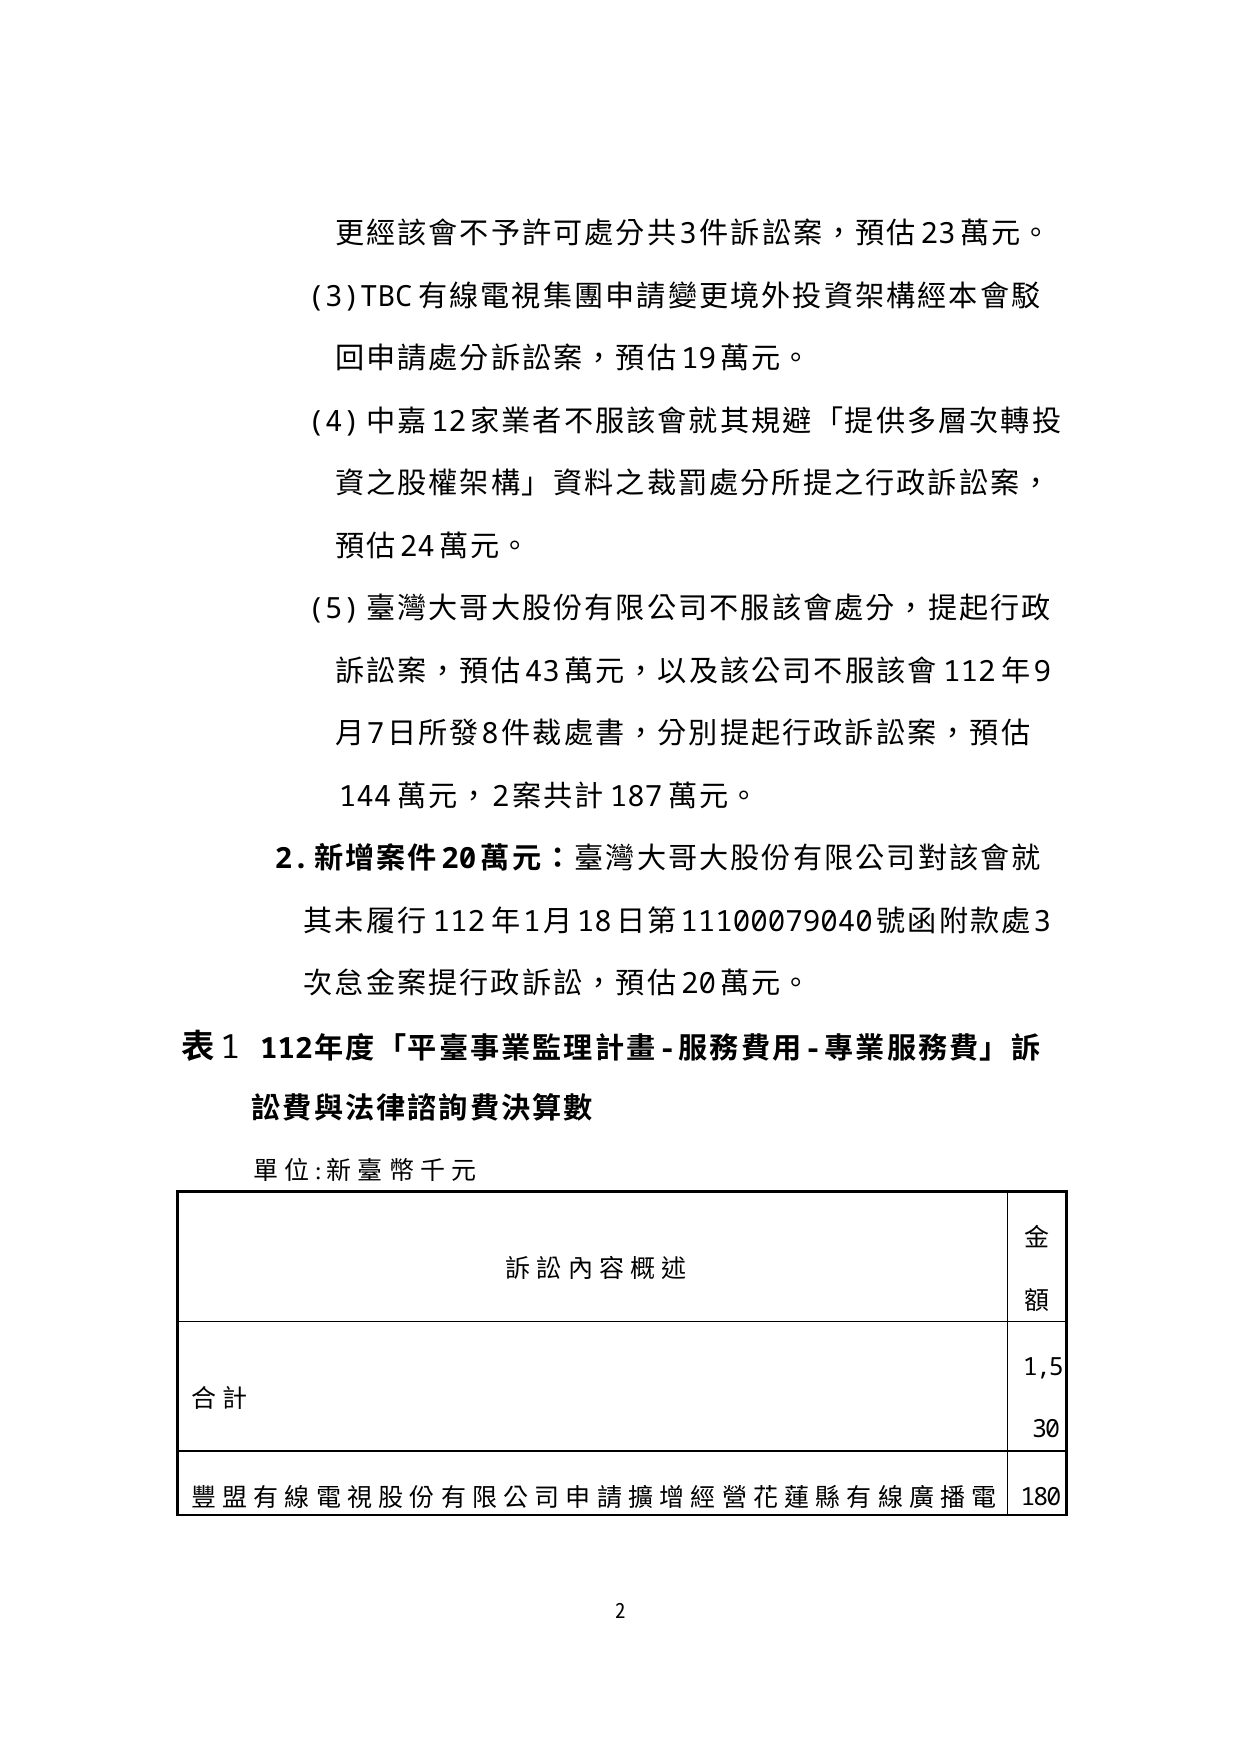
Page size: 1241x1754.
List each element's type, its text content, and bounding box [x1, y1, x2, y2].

table_cell 豐盟有線電視股份有限公司申請擴增經營花蓮縣有線廣播電視服務不予許可案行政訴訟及上訴案件(2案)之委託服務案 [179, 1452, 1007, 1514]
table_cell 合計 [179, 1322, 1007, 1450]
text (5)臺灣大哥大股份有限公司不服該會處分，提起行政訴訟案，預估43萬元，以及該公司不服該會112年9月7日所發8件裁處書，分別提起行政訴訟案，預估144萬元，2案共計187萬元。 [295, 564, 1063, 814]
table_header 金額 [1008, 1193, 1065, 1321]
table_cell 1,530 [1008, 1322, 1065, 1450]
table_header 訴訟內容概述 [179, 1193, 1007, 1321]
table_cell 180 [1008, 1452, 1065, 1514]
text (3)TBC有線電視集團申請變更境外投資架構經本會駁回申請處分訴訟案，預估19萬元。 [295, 252, 1063, 377]
text (4)中嘉12家業者不服該會就其規避「提供多層次轉投資之股權架構」資料之裁罰處分所提之行政訴訟案，預估24萬元。 [295, 377, 1063, 564]
text 表1 112年度「平臺事業監理計畫-服務費用-專業服務費」訴訟費與法律諮詢費決算數 單位:新臺幣千元 [177, 1002, 1063, 1189]
text 更經該會不予許可處分共3件訴訟案，預估23萬元。 [295, 189, 1063, 252]
text 2.新增案件20萬元：臺灣大哥大股份有限公司對該會就其未履行112年1月18日第11100079040號函附款處3次怠金案提行政訴訟，預估20萬元。 [266, 814, 1063, 1002]
